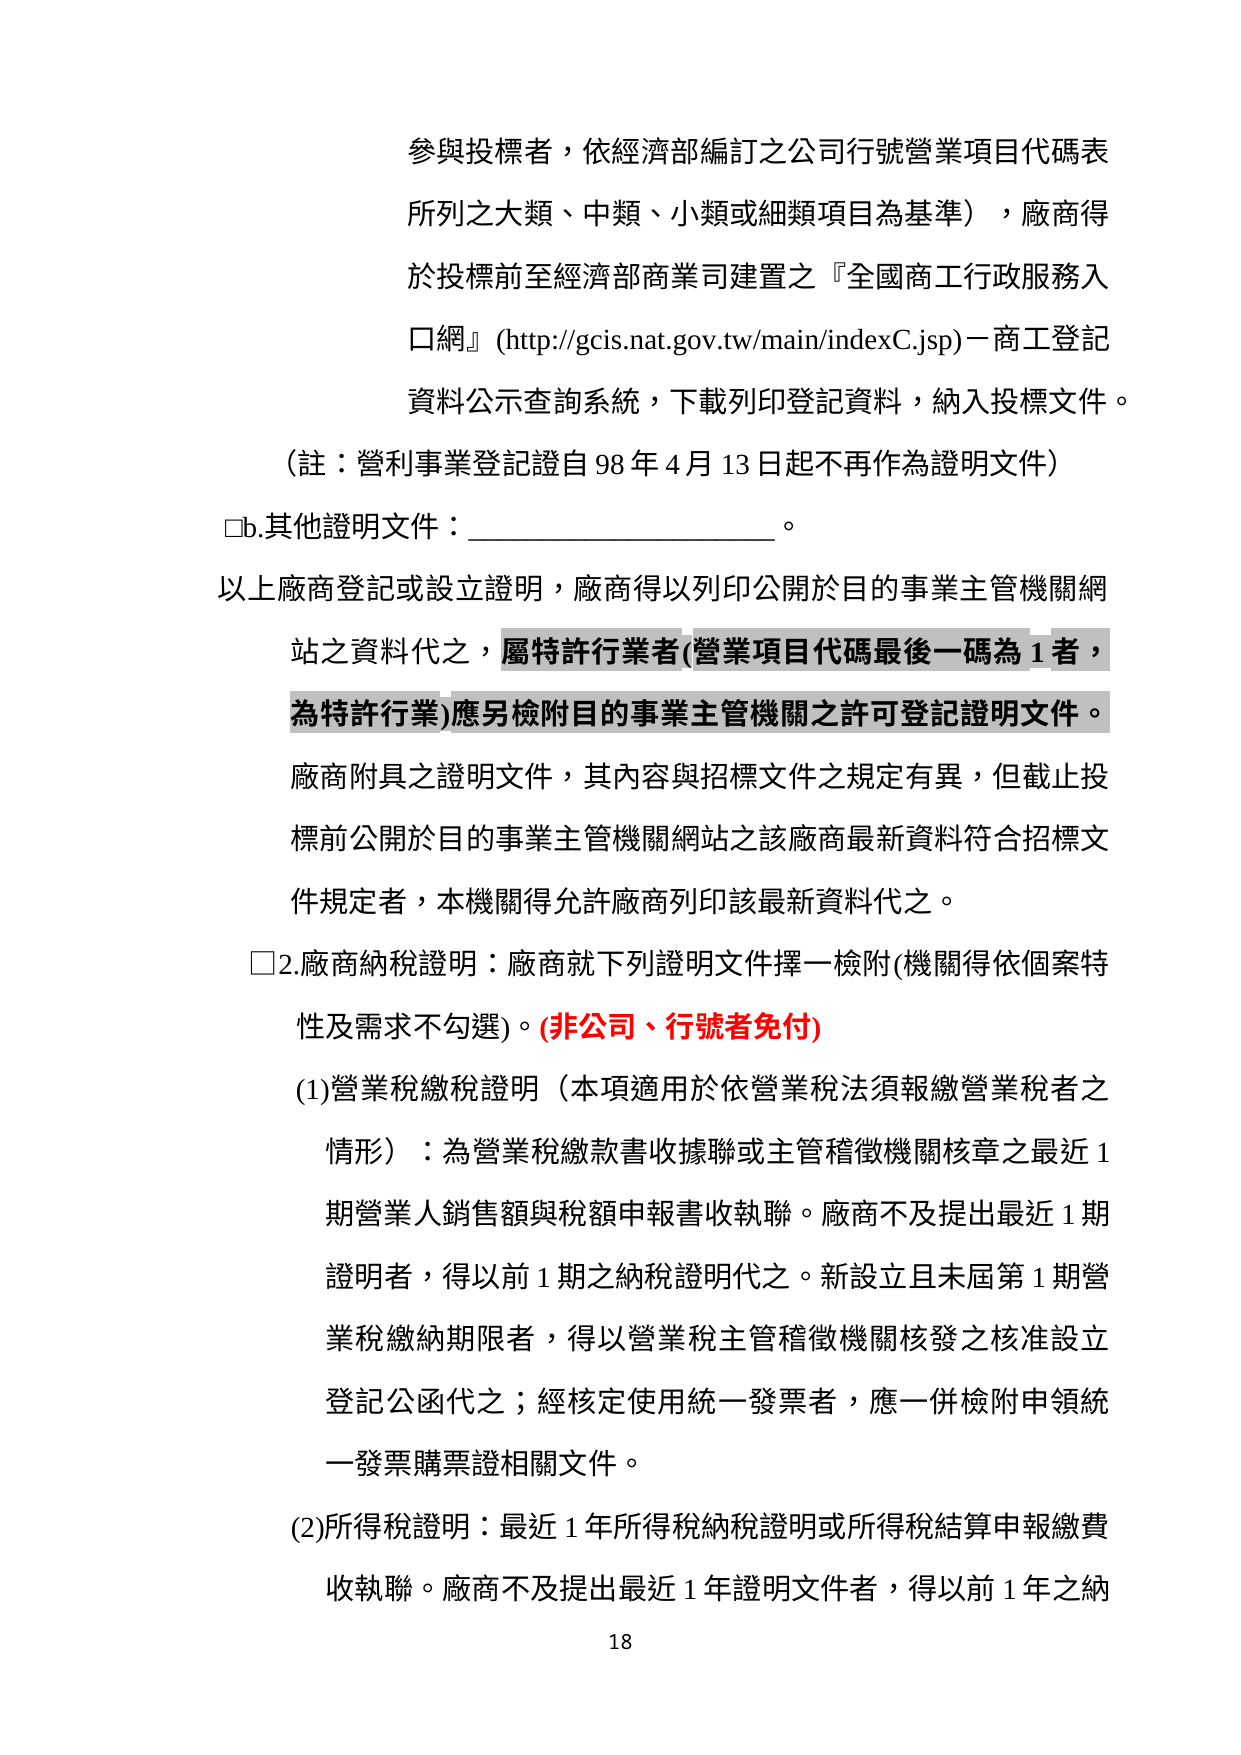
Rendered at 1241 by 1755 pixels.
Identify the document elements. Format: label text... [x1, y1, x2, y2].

text (2)所得稅證明：最近1年所得稅納稅證明或所得稅結算申報繳費收執聯。廠商不及提出最近1年證明文件者，得以前1年之納 [130, 1483, 1110, 1608]
text 以上廠商登記或設立證明，廠商得以列印公開於目的事業主管機關網站之資料代之，屬特許行業者(營業項目代碼最後一碼為1者，為特許行業)應另檢附目的事業主管機關之許可登記證明文件。廠商附具之證明文件，其內容與招標文件之規定有異，但截止投標前公開於目的事業主管機關網站之該廠商最新資料符合招標文件規定者，本機關得允許廠商列印該最新資料代之。 [130, 545, 1110, 920]
text （註：營利事業登記證自98年4月13日起不再作為證明文件） [130, 420, 1110, 483]
text (1)營業稅繳稅證明（本項適用於依營業稅法須報繳營業稅者之情形）：為營業稅繳款書收據聯或主管稽徵機關核章之最近1期營業人銷售額與稅額申報書收執聯。廠商不及提出最近1期證明者，得以前1期之納稅證明代之。新設立且未屆第1期營業稅繳納期限者，得以營業稅主管稽徵機關核發之核准設立登記公函代之；經核定使用統一發票者，應一併檢附申領統一發票購票證相關文件。 [130, 1045, 1110, 1483]
text □2.廠商納稅證明：廠商就下列證明文件擇一檢附(機關得依個案特性及需求不勾選)。(非公司、行號者免付) [130, 920, 1110, 1045]
text □營業項目代碼、營業項目：______________(該特定營業項目非屬許可業務者，廠商所營事業之登記，如載明除許可業務外，得經營法令非禁止或限制之業務者，視為包括該特定營業項目。)（無者免填；須具有特定營業項目方可參與投標者，依經濟部編訂之公司行號營業項目代碼表所列之大類、中類、小類或細類項目為基準），廠商得於投標前至經濟部商業司建置之『全國商工行政服務入口網』(http://gcis.nat.gov.tw/main/indexC.jsp)－商工登記資料公示查詢系統，下載列印登記資料，納入投標文件。 [130, 108, 1110, 420]
text □b.其他證明文件：_____________________。 [130, 483, 1110, 545]
